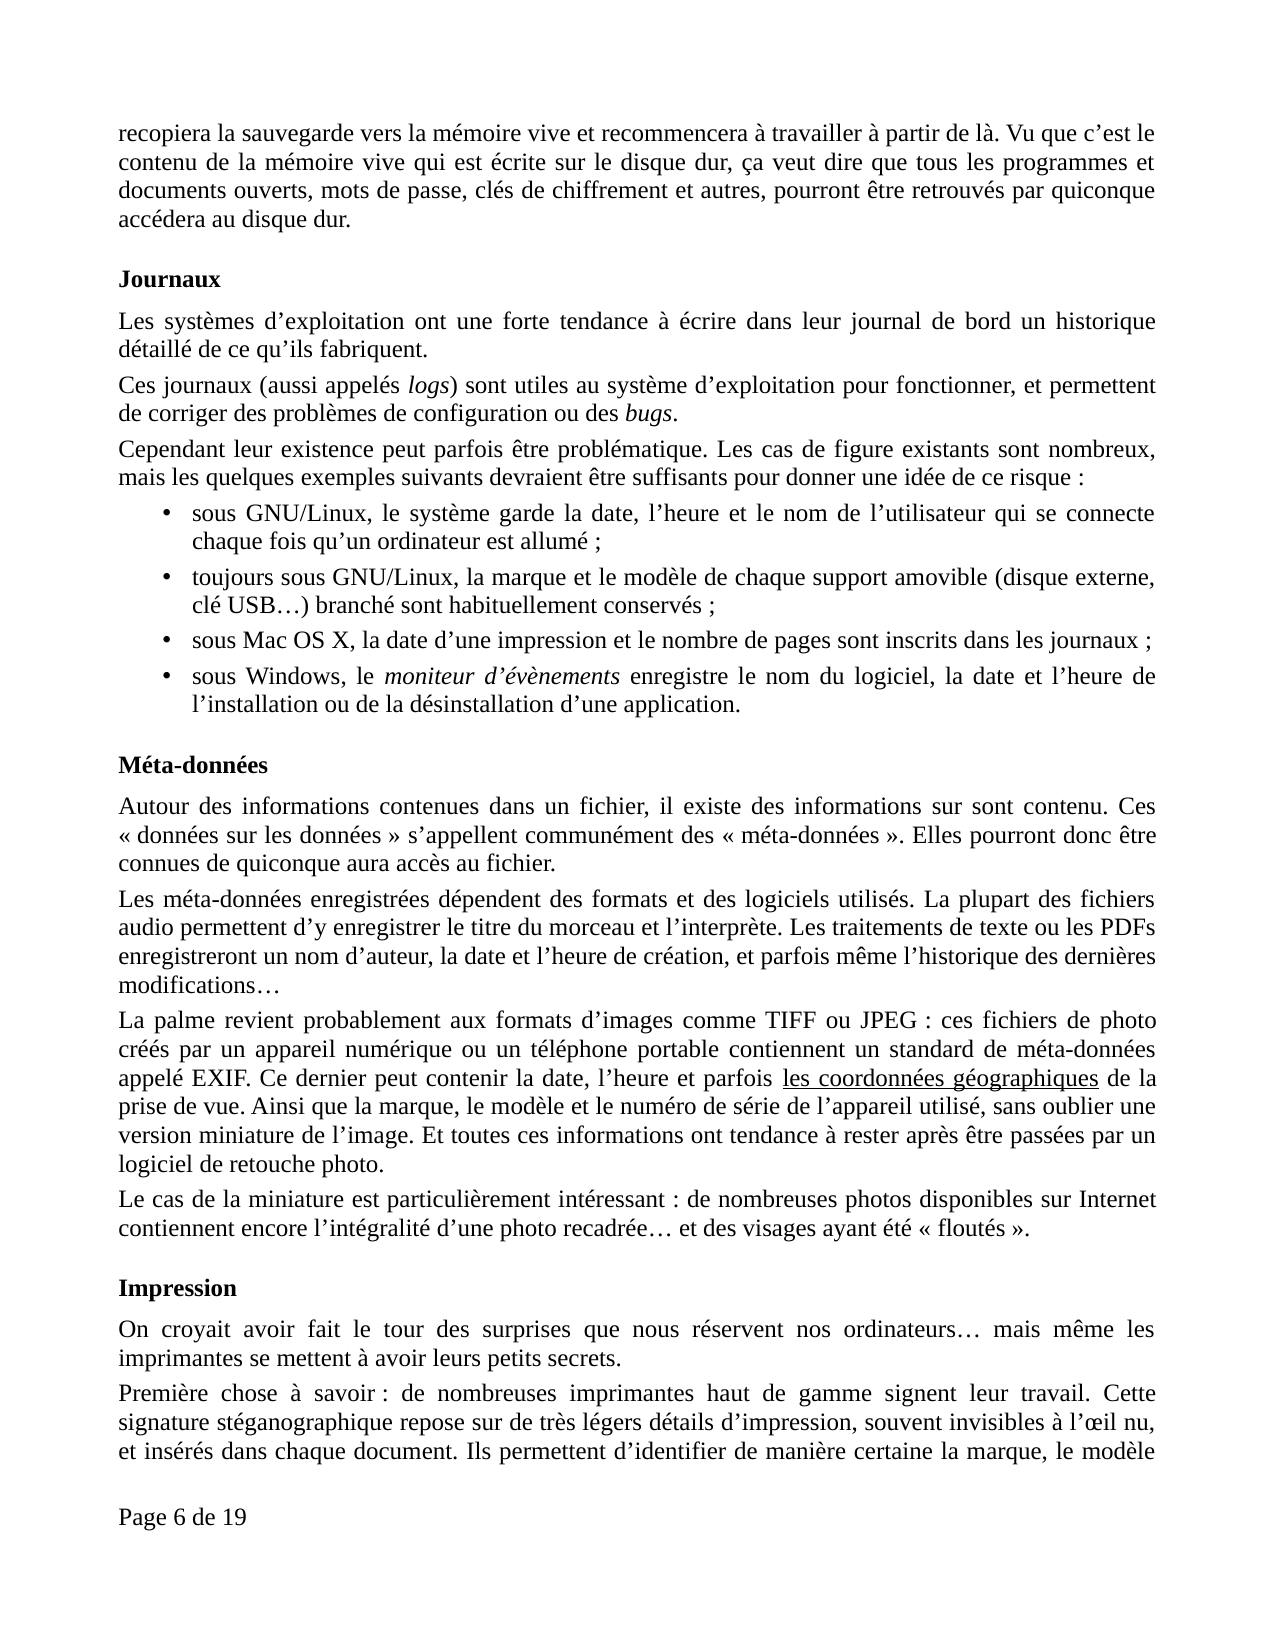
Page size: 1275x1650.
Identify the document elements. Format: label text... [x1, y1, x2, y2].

subtitle Impression [118, 1273, 1157, 1302]
text Les systèmes d’exploitation ont une forte tendance à écrire dans leur journal de bord un historique détaillé de ce qu’ils fabriquent. [118, 306, 1157, 363]
text La palme revient probablement aux formats d’images comme TIFF ou JPEG : ces fichiers de photo créés par un appareil numérique ou un téléphone portable contiennent un standard de méta-données appelé EXIF. Ce dernier peut contenir la date, l’heure et parfois les coordonnées géographiques de la prise de vue. Ainsi que la marque, le modèle et le numéro de série de l’appareil utilisé, sans oublier une version miniature de l’image. Et toutes ces informations ont tendance à rester après être passées par un logiciel de retouche photo. [118, 1005, 1157, 1178]
text Cependant leur existence peut parfois être problématique. Les cas de figure existants sont nombreux, mais les quelques exemples suivants devraient être suffisants pour donner une idée de ce risque : [118, 434, 1157, 491]
subtitle Méta-données [118, 750, 1157, 778]
list toujours sous GNU/Linux, la marque et le modèle de chaque support amovible (disque externe, clé USB…) branché sont habituellement conservés ; [162, 562, 1157, 619]
text On croyait avoir fait le tour des surprises que nous réservent nos ordinateurs… mais même les imprimantes se mettent à avoir leurs petits secrets. [118, 1314, 1157, 1372]
text Autour des informations contenues dans un fichier, il existe des informations sur sont contenu. Ces « données sur les données » s’appellent communément des « méta-données ». Elles pourront donc être connues de quiconque aura accès au fichier. [118, 791, 1157, 877]
text Ces journaux (aussi appelés logs) sont utiles au système d’exploitation pour fonctionner, et permettent de corriger des problèmes de configuration ou des bugs. [118, 370, 1157, 427]
text Les méta-données enregistrées dépendent des formats et des logiciels utilisés. La plupart des fichiers audio permettent d’y enregistrer le titre du morceau et l’interprète. Les traitements de texte ou les PDFs enregistreront un nom d’auteur, la date et l’heure de création, et parfois même l’historique des dernières modifications… [118, 884, 1157, 999]
subtitle Journaux [118, 264, 1157, 293]
list sous Mac OS X, la date d’une impression et le nombre de pages sont inscrits dans les journaux ; [162, 626, 1157, 654]
list sous Windows, le moniteur d’évènements enregistre le nom du logiciel, la date et l’heure de l’installation ou de la désinstallation d’une application. [162, 661, 1157, 718]
text Première chose à savoir : de nombreuses imprimantes haut de gamme signent leur travail. Cette signature stéganographique repose sur de très légers détails d’impression, souvent invisibles à l’œil nu, et insérés dans chaque document. Ils permettent d’identifier de manière certaine la marque, le modèle [118, 1378, 1157, 1464]
text Le cas de la miniature est particulièrement intéressant : de nombreuses photos disponibles sur Internet contiennent encore l’intégralité d’une photo recadrée… et des visages ayant été « floutés ». [118, 1184, 1157, 1242]
text recopiera la sauvegarde vers la mémoire vive et recommencera à travailler à partir de là. Vu que c’est le contenu de la mémoire vive qui est écrite sur le disque dur, ça veut dire que tous les programmes et documents ouverts, mots de passe, clés de chiffrement et autres, pourront être retrouvés par quiconque accédera au disque dur. [118, 118, 1157, 233]
list sous GNU/Linux, le système garde la date, l’heure et le nom de l’utilisateur qui se connecte chaque fois qu’un ordinateur est allumé ; [162, 498, 1157, 555]
